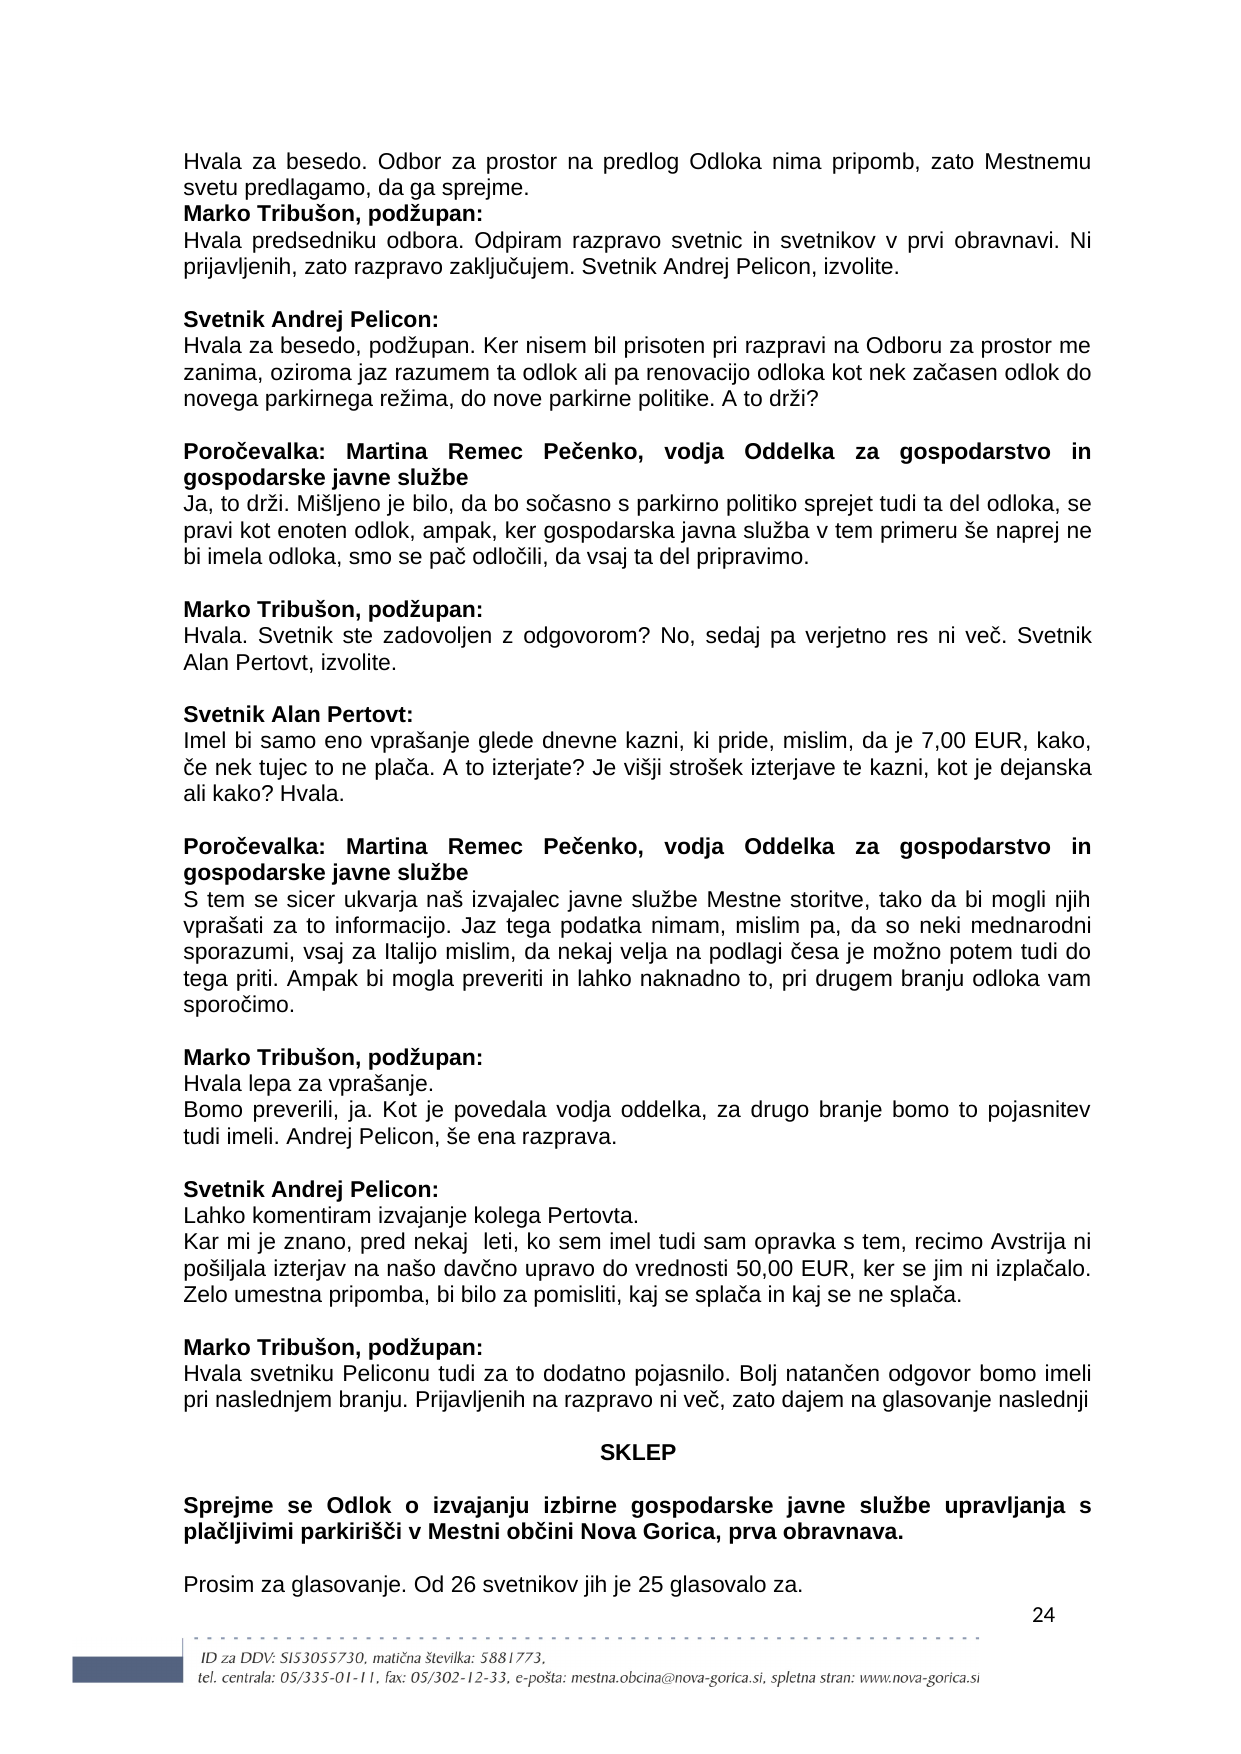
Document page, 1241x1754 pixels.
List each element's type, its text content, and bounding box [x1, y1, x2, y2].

text Hvala lepa za vprašanje. [183, 1070, 1092, 1096]
text Bomo preverili, ja. Kot je povedala vodja oddelka, za drugo branje bomo to pojasnitev tudi imeli. Andrej Pelicon, še ena razprava. [183, 1096, 1092, 1149]
text Marko Tribušon, podžupan: [183, 1334, 1092, 1360]
text Kar mi je znano, pred nekaj leti, ko sem imel tudi sam opravka s tem, recimo Avstrija ni pošiljala izterjav na našo davčno upravo do vrednosti 50,00 EUR, ker se jim ni izplačalo. Zelo umestna pripomba, bi bilo za pomisliti, kaj se splača in kaj se ne splača. [183, 1228, 1092, 1307]
text Hvala predsedniku odbora. Odpiram razpravo svetnic in svetnikov v prvi obravnavi. Ni prijavljenih, zato razpravo zaključujem. Svetnik Andrej Pelicon, izvolite. [183, 227, 1092, 279]
text Hvala. Svetnik ste zadovoljen z odgovorom? No, sedaj pa verjetno res ni več. Svetnik Alan Pertovt, izvolite. [183, 622, 1092, 675]
text Hvala za besedo, podžupan. Ker nisem bil prisoten pri razpravi na Odboru za prostor me zanima, oziroma jaz razumem ta odlok ali pa renovacijo odloka kot nek začasen odlok do novega parkirnega režima, do nove parkirne politike. A to drži? [183, 332, 1092, 411]
text Prosim za glasovanje. Od 26 svetnikov jih je 25 glasovalo za. [183, 1571, 1092, 1597]
text Hvala svetniku Peliconu tudi za to dodatno pojasnilo. Bolj natančen odgovor bomo imeli pri naslednjem branju. Prijavljenih na razpravo ni več, zato dajem na glasovanje naslednji [183, 1360, 1092, 1413]
text Sprejme se Odlok o izvajanju izbirne gospodarske javne službe upravljanja s plačljivimi parkirišči v Mestni občini Nova Gorica, prva obravnava. [183, 1492, 1092, 1544]
text Svetnik Andrej Pelicon: [183, 306, 1092, 332]
text Marko Tribušon, podžupan: [183, 200, 1092, 227]
text Ja, to drži. Mišljeno je bilo, da bo sočasno s parkirno politiko sprejet tudi ta del odloka, se pravi kot enoten odlok, ampak, ker gospodarska javna služba v tem primeru še naprej ne bi imela odloka, smo se pač odločili, da vsaj ta del pripravimo. [183, 490, 1092, 569]
text Lahko komentiram izvajanje kolega Pertovta. [183, 1202, 1092, 1228]
text Hvala za besedo. Odbor za prostor na predlog Odloka nima pripomb, zato Mestnemu svetu predlagamo, da ga sprejme. [183, 148, 1092, 200]
text S tem se sicer ukvarja naš izvajalec javne službe Mestne storitve, tako da bi mogli njih vprašati za to informacijo. Jaz tega podatka nimam, mislim pa, da so neki mednarodni sporazumi, vsaj za Italijo mislim, da nekaj velja na podlagi česa je možno potem tudi do tega priti. Ampak bi mogla preveriti in lahko naknadno to, pri drugem branju odloka vam sporočimo. [183, 886, 1092, 1017]
text Poročevalka: Martina Remec Pečenko, vodja Oddelka za gospodarstvo in gospodarske javne službe [183, 438, 1092, 490]
text Marko Tribušon, podžupan: [183, 1044, 1092, 1070]
text Poročevalka: Martina Remec Pečenko, vodja Oddelka za gospodarstvo in gospodarske javne službe [183, 833, 1092, 886]
text Svetnik Alan Pertovt: [183, 701, 1092, 727]
text Marko Tribušon, podžupan: [183, 596, 1092, 622]
text Svetnik Andrej Pelicon: [183, 1176, 1092, 1202]
text Imel bi samo eno vprašanje glede dnevne kazni, ki pride, mislim, da je 7,00 EUR, kako, če nek tujec to ne plača. A to izterjate? Je višji strošek izterjave te kazni, kot je dejanska ali kako? Hvala. [183, 727, 1092, 807]
text SKLEP [183, 1439, 1092, 1465]
